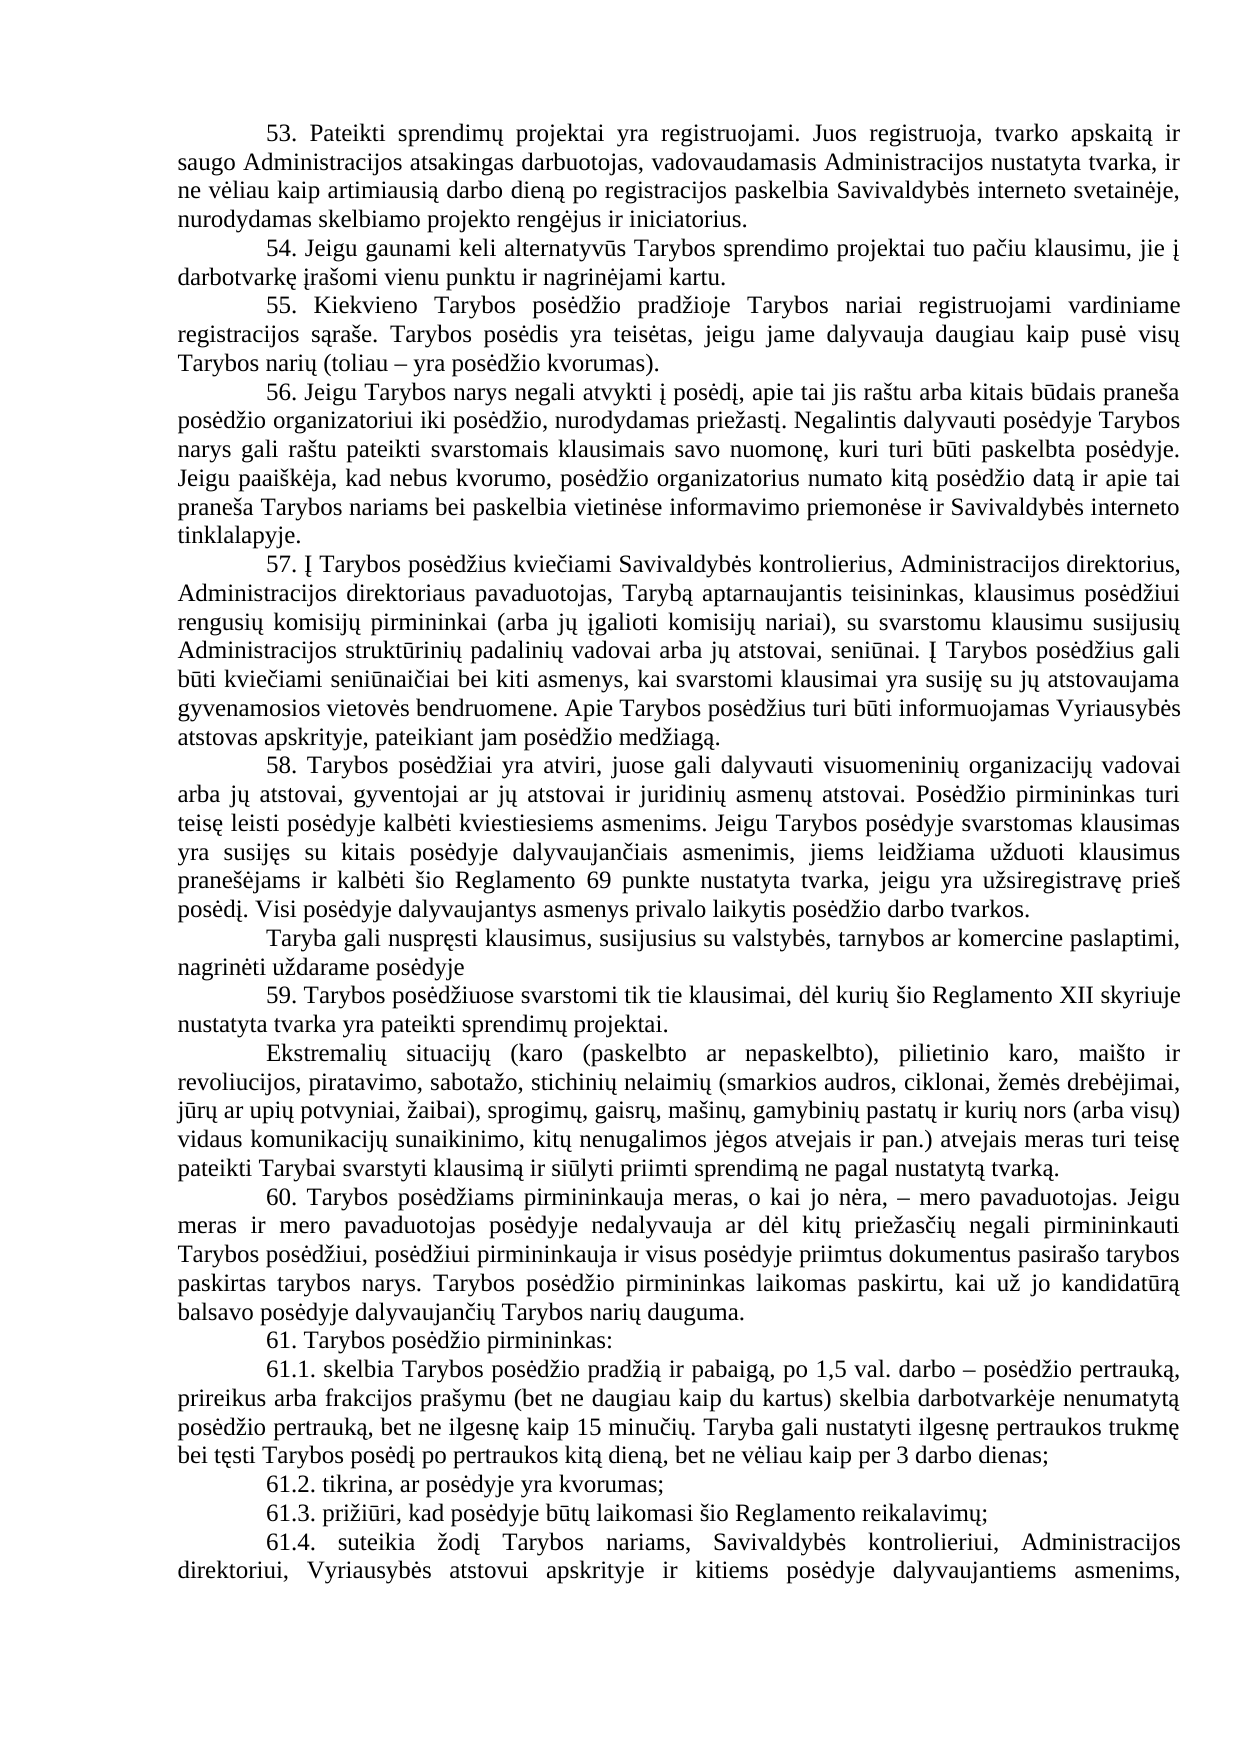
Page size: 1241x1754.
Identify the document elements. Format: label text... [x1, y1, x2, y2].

text 61.2. tikrina, ar posėdyje yra kvorumas; [177, 1469, 1181, 1498]
text 61. Tarybos posėdžio pirmininkas: [177, 1326, 1181, 1354]
text 57. Į Tarybos posėdžius kviečiami Savivaldybės kontrolierius, Administracijos direktorius, Administracijos direktoriaus pavaduotojas, Tarybą aptarnaujantis teisininkas, klausimus posėdžiui rengusių komisijų pirmininkai (arba jų įgalioti komisijų nariai), su svarstomu klausimu susijusių Administracijos struktūrinių padalinių vadovai arba jų atstovai, seniūnai. Į Tarybos posėdžius gali būti kviečiami seniūnaičiai bei kiti asmenys, kai svarstomi klausimai yra susiję su jų atstovaujama gyvenamosios vietovės bendruomene. Apie Tarybos posėdžius turi būti informuojamas Vyriausybės atstovas apskrityje, pateikiant jam posėdžio medžiagą. [177, 549, 1181, 751]
text 58. Tarybos posėdžiai yra atviri, juose gali dalyvauti visuomeninių organizacijų vadovai arba jų atstovai, gyventojai ar jų atstovai ir juridinių asmenų atstovai. Posėdžio pirmininkas turi teisę leisti posėdyje kalbėti kviestiesiems asmenims. Jeigu Tarybos posėdyje svarstomas klausimas yra susijęs su kitais posėdyje dalyvaujančiais asmenimis, jiems leidžiama užduoti klausimus pranešėjams ir kalbėti šio Reglamento 69 punkte nustatyta tvarka, jeigu yra užsiregistravę prieš posėdį. Visi posėdyje dalyvaujantys asmenys privalo laikytis posėdžio darbo tvarkos. [177, 751, 1181, 923]
text 53. Pateikti sprendimų projektai yra registruojami. Juos registruoja, tvarko apskaitą ir saugo Administracijos atsakingas darbuotojas, vadovaudamasis Administracijos nustatyta tvarka, ir ne vėliau kaip artimiausią darbo dieną po registracijos paskelbia Savivaldybės interneto svetainėje, nurodydamas skelbiamo projekto rengėjus ir iniciatorius. [177, 118, 1181, 233]
text 60. Tarybos posėdžiams pirmininkauja meras, o kai jo nėra, – mero pavaduotojas. Jeigu meras ir mero pavaduotojas posėdyje nedalyvauja ar dėl kitų priežasčių negali pirmininkauti Tarybos posėdžiui, posėdžiui pirmininkauja ir visus posėdyje priimtus dokumentus pasirašo tarybos paskirtas tarybos narys. Tarybos posėdžio pirmininkas laikomas paskirtu, kai už jo kandidatūrą balsavo posėdyje dalyvaujančių Tarybos narių dauguma. [177, 1182, 1181, 1326]
text 61.1. skelbia Tarybos posėdžio pradžią ir pabaigą, po 1,5 val. darbo – posėdžio pertrauką, prireikus arba frakcijos prašymu (bet ne daugiau kaip du kartus) skelbia darbotvarkėje nenumatytą posėdžio pertrauką, bet ne ilgesnę kaip 15 minučių. Taryba gali nustatyti ilgesnę pertraukos trukmę bei tęsti Tarybos posėdį po pertraukos kitą dieną, bet ne vėliau kaip per 3 darbo dienas; [177, 1354, 1181, 1469]
text 55. Kiekvieno Tarybos posėdžio pradžioje Tarybos nariai registruojami vardiniame registracijos sąraše. Tarybos posėdis yra teisėtas, jeigu jame dalyvauja daugiau kaip pusė visų Tarybos narių (toliau – yra posėdžio kvorumas). [177, 291, 1181, 377]
text 56. Jeigu Tarybos narys negali atvykti į posėdį, apie tai jis raštu arba kitais būdais praneša posėdžio organizatoriui iki posėdžio, nurodydamas priežastį. Negalintis dalyvauti posėdyje Tarybos narys gali raštu pateikti svarstomais klausimais savo nuomonę, kuri turi būti paskelbta posėdyje. Jeigu paaiškėja, kad nebus kvorumo, posėdžio organizatorius numato kitą posėdžio datą ir apie tai praneša Tarybos nariams bei paskelbia vietinėse informavimo priemonėse ir Savivaldybės interneto tinklalapyje. [177, 377, 1181, 549]
text 61.4. suteikia žodį Tarybos nariams, Savivaldybės kontrolieriui, Administracijos direktoriui, Vyriausybės atstovui apskrityje ir kitiems posėdyje dalyvaujantiems asmenims, [177, 1527, 1181, 1584]
text Taryba gali nuspręsti klausimus, susijusius su valstybės, tarnybos ar komercine paslaptimi, nagrinėti uždarame posėdyje [177, 923, 1181, 981]
text Ekstremalių situacijų (karo (paskelbto ar nepaskelbto), pilietinio karo, maišto ir revoliucijos, piratavimo, sabotažo, stichinių nelaimių (smarkios audros, ciklonai, žemės drebėjimai, jūrų ar upių potvyniai, žaibai), sprogimų, gaisrų, mašinų, gamybinių pastatų ir kurių nors (arba visų) vidaus komunikacijų sunaikinimo, kitų nenugalimos jėgos atvejais ir pan.) atvejais meras turi teisę pateikti Tarybai svarstyti klausimą ir siūlyti priimti sprendimą ne pagal nustatytą tvarką. [177, 1038, 1181, 1182]
text 61.3. prižiūri, kad posėdyje būtų laikomasi šio Reglamento reikalavimų; [177, 1498, 1181, 1527]
text 54. Jeigu gaunami keli alternatyvūs Tarybos sprendimo projektai tuo pačiu klausimu, jie į darbotvarkę įrašomi vienu punktu ir nagrinėjami kartu. [177, 233, 1181, 291]
text 59. Tarybos posėdžiuose svarstomi tik tie klausimai, dėl kurių šio Reglamento XII skyriuje nustatyta tvarka yra pateikti sprendimų projektai. [177, 981, 1181, 1038]
